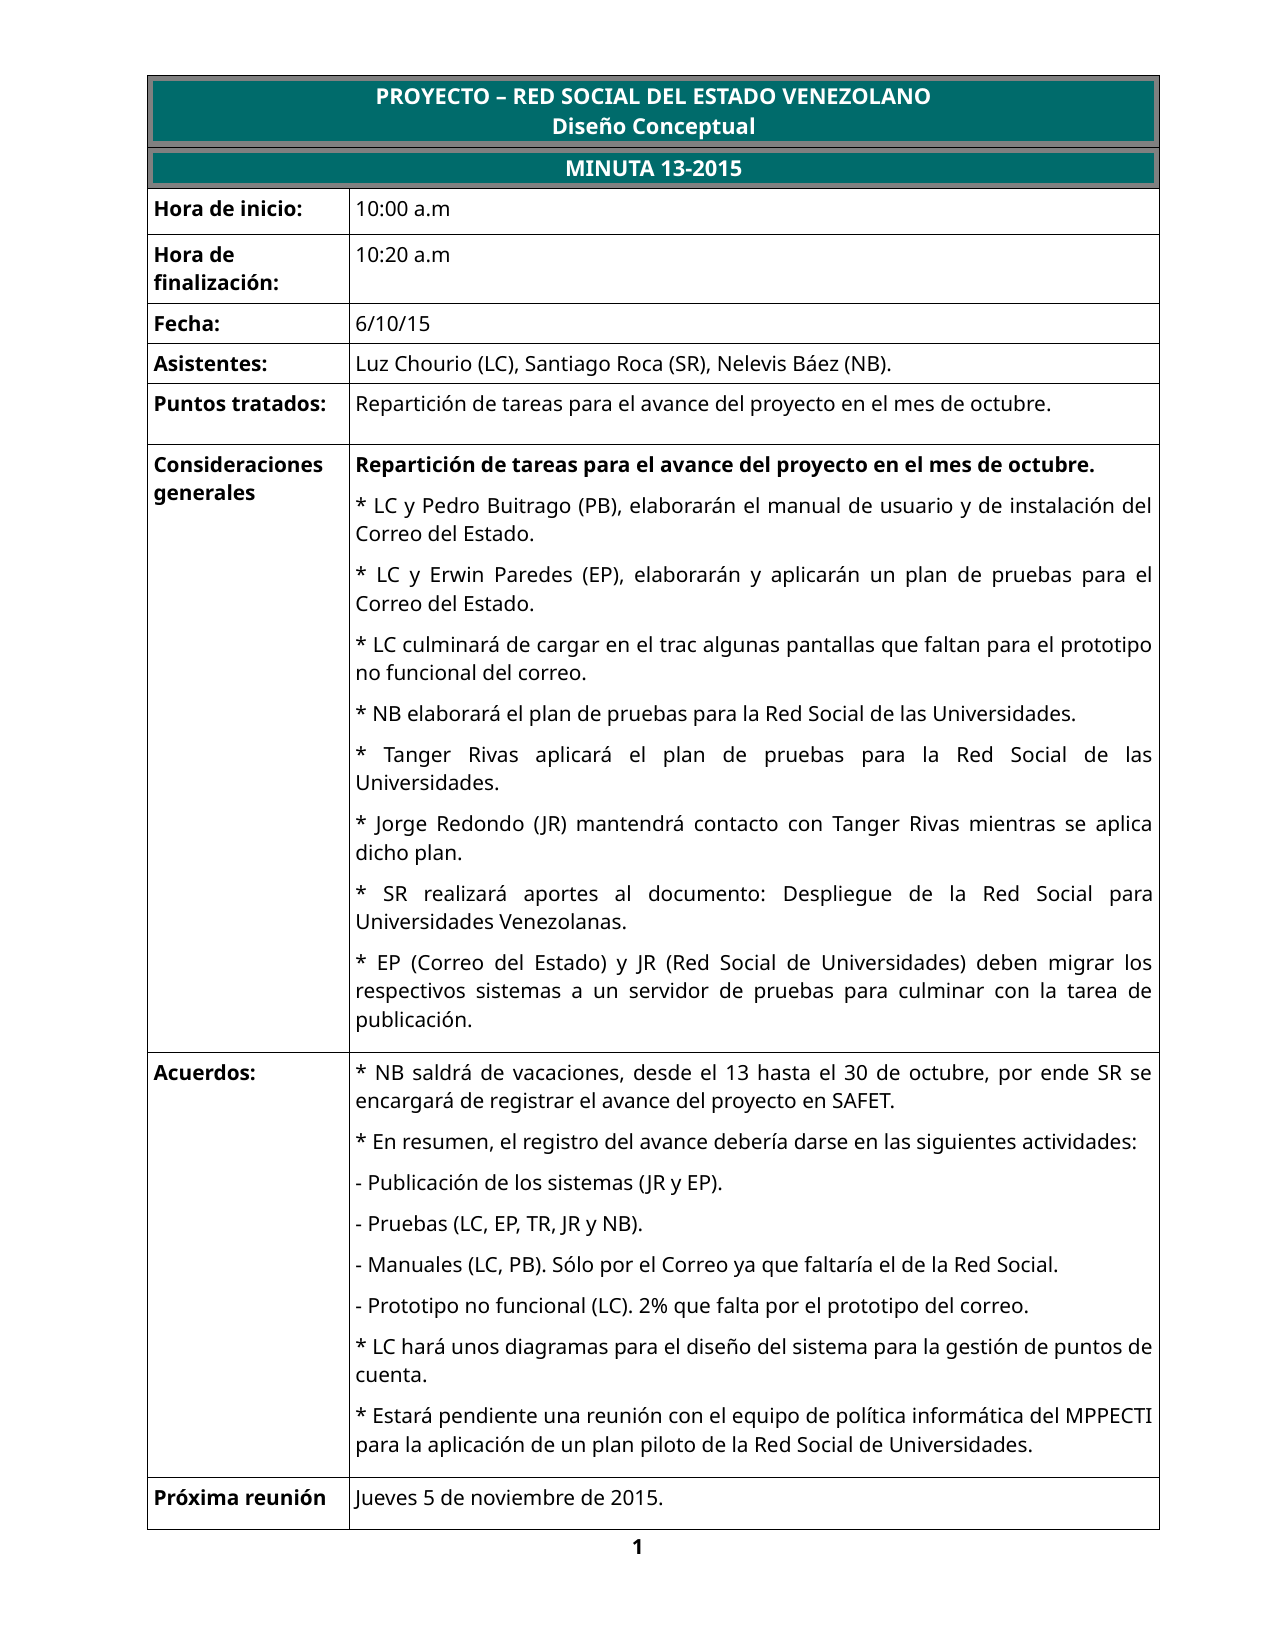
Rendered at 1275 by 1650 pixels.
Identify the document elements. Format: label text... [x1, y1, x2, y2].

table_cell 10:00 a.m [350, 189, 1159, 234]
table_cell 10:20 a.m [350, 235, 1159, 302]
table_cell Próxima reunión [148, 1478, 349, 1529]
table_cell * NB saldrá de vacaciones, desde el 13 hasta el 30 de octubre, por ende SR se encargará de registrar el avance del proyecto en SAFET. * En resumen, el registro del avance debería darse en las siguientes actividades: - Publicación de los sistemas (JR y EP). - Pruebas (LC, EP, TR, JR y NB). - Manuales (LC, PB). Sólo por el Correo ya que faltaría el de la Red Social. - Prototipo no funcional (LC). 2% que falta por el prototipo del correo. * LC hará unos diagramas para el diseño del sistema para la gestión de puntos de cuenta. * Estará pendiente una reunión con el equipo de política informática del MPPECTI para la aplicación de un plan piloto de la Red Social de Universidades. [350, 1053, 1159, 1476]
table_cell Asistentes: [148, 344, 349, 383]
table_cell Hora de finalización: [148, 235, 349, 302]
table_cell MINUTA 13-2015 [148, 148, 1159, 188]
table_cell Luz Chourio (LC), Santiago Roca (SR), Nelevis Báez (NB). [350, 344, 1159, 383]
table_cell Fecha: [148, 304, 349, 343]
table_cell Acuerdos: [148, 1053, 349, 1476]
table_cell Hora de inicio: [148, 189, 349, 234]
table_header PROYECTO – RED SOCIAL DEL ESTADO VENEZOLANO Diseño Conceptual [148, 76, 1159, 147]
table_cell Repartición de tareas para el avance del proyecto en el mes de octubre. [350, 384, 1159, 444]
table_cell 6/10/15 [350, 304, 1159, 343]
table_cell Repartición de tareas para el avance del proyecto en el mes de octubre. * LC y Pedro Buitrago (PB), elaborarán el manual de usuario y de instalación del Correo del Estado. * LC y Erwin Paredes (EP), elaborarán y aplicarán un plan de pruebas para el Correo del Estado. * LC culminará de cargar en el trac algunas pantallas que faltan para el prototipo no funcional del correo. * NB elaborará el plan de pruebas para la Red Social de las Universidades. * Tanger Rivas aplicará el plan de pruebas para la Red Social de las Universidades. * Jorge Redondo (JR) mantendrá contacto con Tanger Rivas mientras se aplica dicho plan. * SR realizará aportes al documento: Despliegue de la Red Social para Universidades Venezolanas. * EP (Correo del Estado) y JR (Red Social de Universidades) deben migrar los respectivos sistemas a un servidor de pruebas para culminar con la tarea de publicación. [350, 445, 1159, 1052]
table_cell Puntos tratados: [148, 384, 349, 444]
table_cell Consideraciones generales [148, 445, 349, 1052]
table_cell Jueves 5 de noviembre de 2015. [350, 1478, 1159, 1529]
